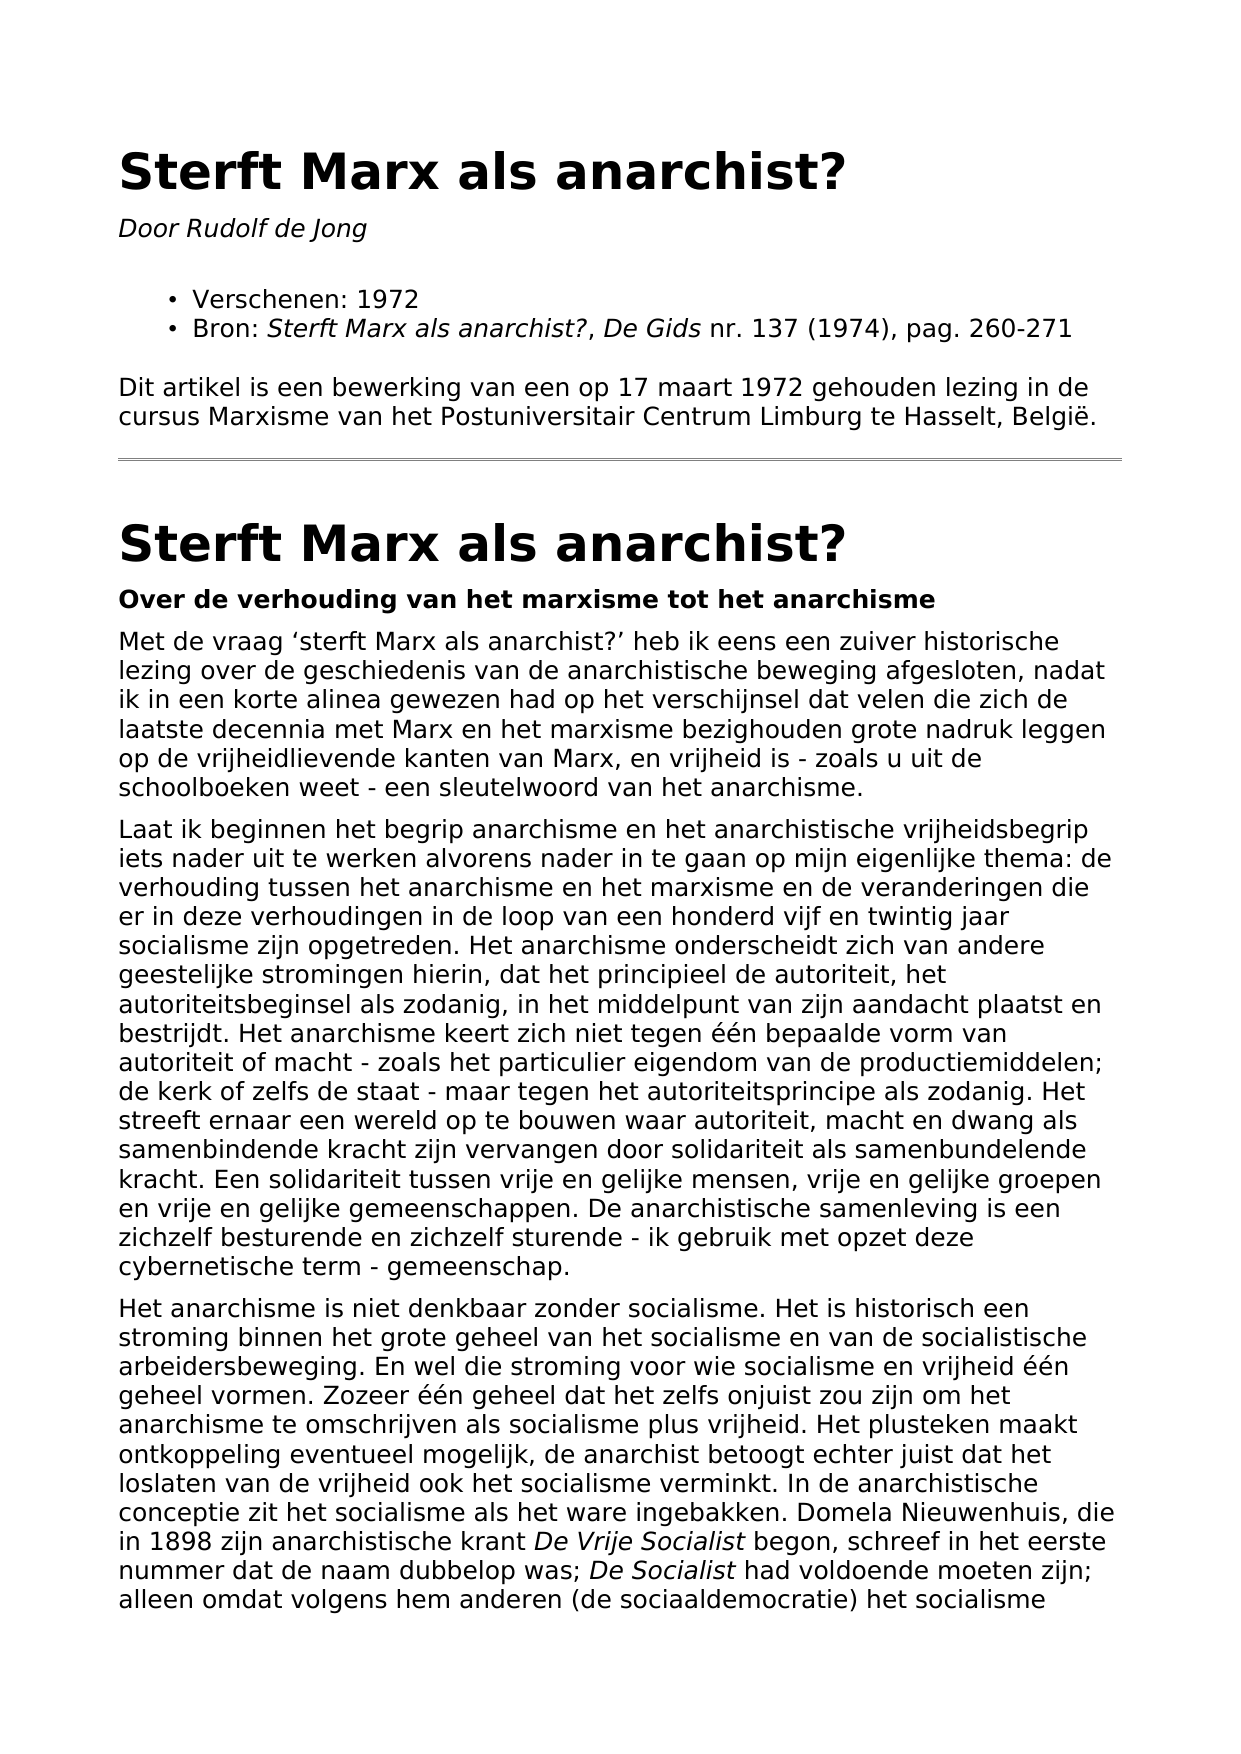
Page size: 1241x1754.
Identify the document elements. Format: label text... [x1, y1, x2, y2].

text Het anarchisme is niet denkbaar zonder socialisme. Het is historisch een stroming binnen het grote geheel van het socialisme en van de socialistische arbeidersbeweging. En wel die stroming voor wie socialisme en vrijheid één geheel vormen. Zozeer één geheel dat het zelfs onjuist zou zijn om het anarchisme te omschrijven als socialisme plus vrijheid. Het plusteken maakt ontkoppeling eventueel mogelijk, de anarchist betoogt echter juist dat het loslaten van de vrijheid ook het socialisme verminkt. In de anarchistische conceptie zit het socialisme als het ware ingebakken. Domela Nieuwenhuis, die in 1898 zijn anarchistische krant De Vrije Socialist begon, schreef in het eerste nummer dat de naam dubbelop was; De Socialist had voldoende moeten zijn; alleen omdat volgens hem anderen (de sociaaldemocratie) het socialisme [118, 1294, 1122, 1615]
text Dit artikel is een bewerking van een op 17 maart 1972 gehouden lezing in de cursus Marxisme van het Postuniversitair Centrum Limburg te Hasselt, België. [118, 373, 1122, 431]
subtitle Sterft Marx als anarchist? [118, 143, 1122, 201]
text Met de vraag ‘sterft Marx als anarchist?’ heb ik eens een zuiver historische lezing over de geschiedenis van de anarchistische beweging afgesloten, nadat ik in een korte alinea gewezen had op het verschijnsel dat velen die zich de laatste decennia met Marx en het marxisme bezighouden grote nadruk leggen op de vrijheidlievende kanten van Marx, en vrijheid is - zoals u uit de schoolboeken weet - een sleutelwoord van het anarchisme. [118, 627, 1122, 802]
list Verschenen: 1972 [177, 285, 1122, 314]
text Laat ik beginnen het begrip anarchisme en het anarchistische vrijheidsbegrip iets nader uit te werken alvorens nader in te gaan op mijn eigenlijke thema: de verhouding tussen het anarchisme en het marxisme en de veranderingen die er in deze verhoudingen in de loop van een honderd vijf en twintig jaar socialisme zijn opgetreden. Het anarchisme onderscheidt zich van andere geestelijke stromingen hierin, dat het principieel de autoriteit, het autoriteitsbeginsel als zodanig, in het middelpunt van zijn aandacht plaatst en bestrijdt. Het anarchisme keert zich niet tegen één bepaalde vorm van autoriteit of macht - zoals het particulier eigendom van de productiemiddelen; de kerk of zelfs de staat - maar tegen het autoriteitsprincipe als zodanig. Het streeft ernaar een wereld op te bouwen waar autoriteit, macht en dwang als samenbindende kracht zijn vervangen door solidariteit als samenbundelende kracht. Een solidariteit tussen vrije en gelijke mensen, vrije en gelijke groepen en vrije en gelijke gemeenschappen. De anarchistische samenleving is een zichzelf besturende en zichzelf sturende - ik gebruik met opzet deze cybernetische term - gemeenschap. [118, 815, 1122, 1282]
text Door Rudolf de Jong [118, 214, 1122, 243]
subtitle Sterft Marx als anarchist? [118, 515, 1122, 573]
text Over de verhouding van het marxisme tot het anarchisme [118, 586, 1122, 615]
list Bron: Sterft Marx als anarchist?, De Gids nr. 137 (1974), pag. 260-271 [177, 314, 1122, 343]
